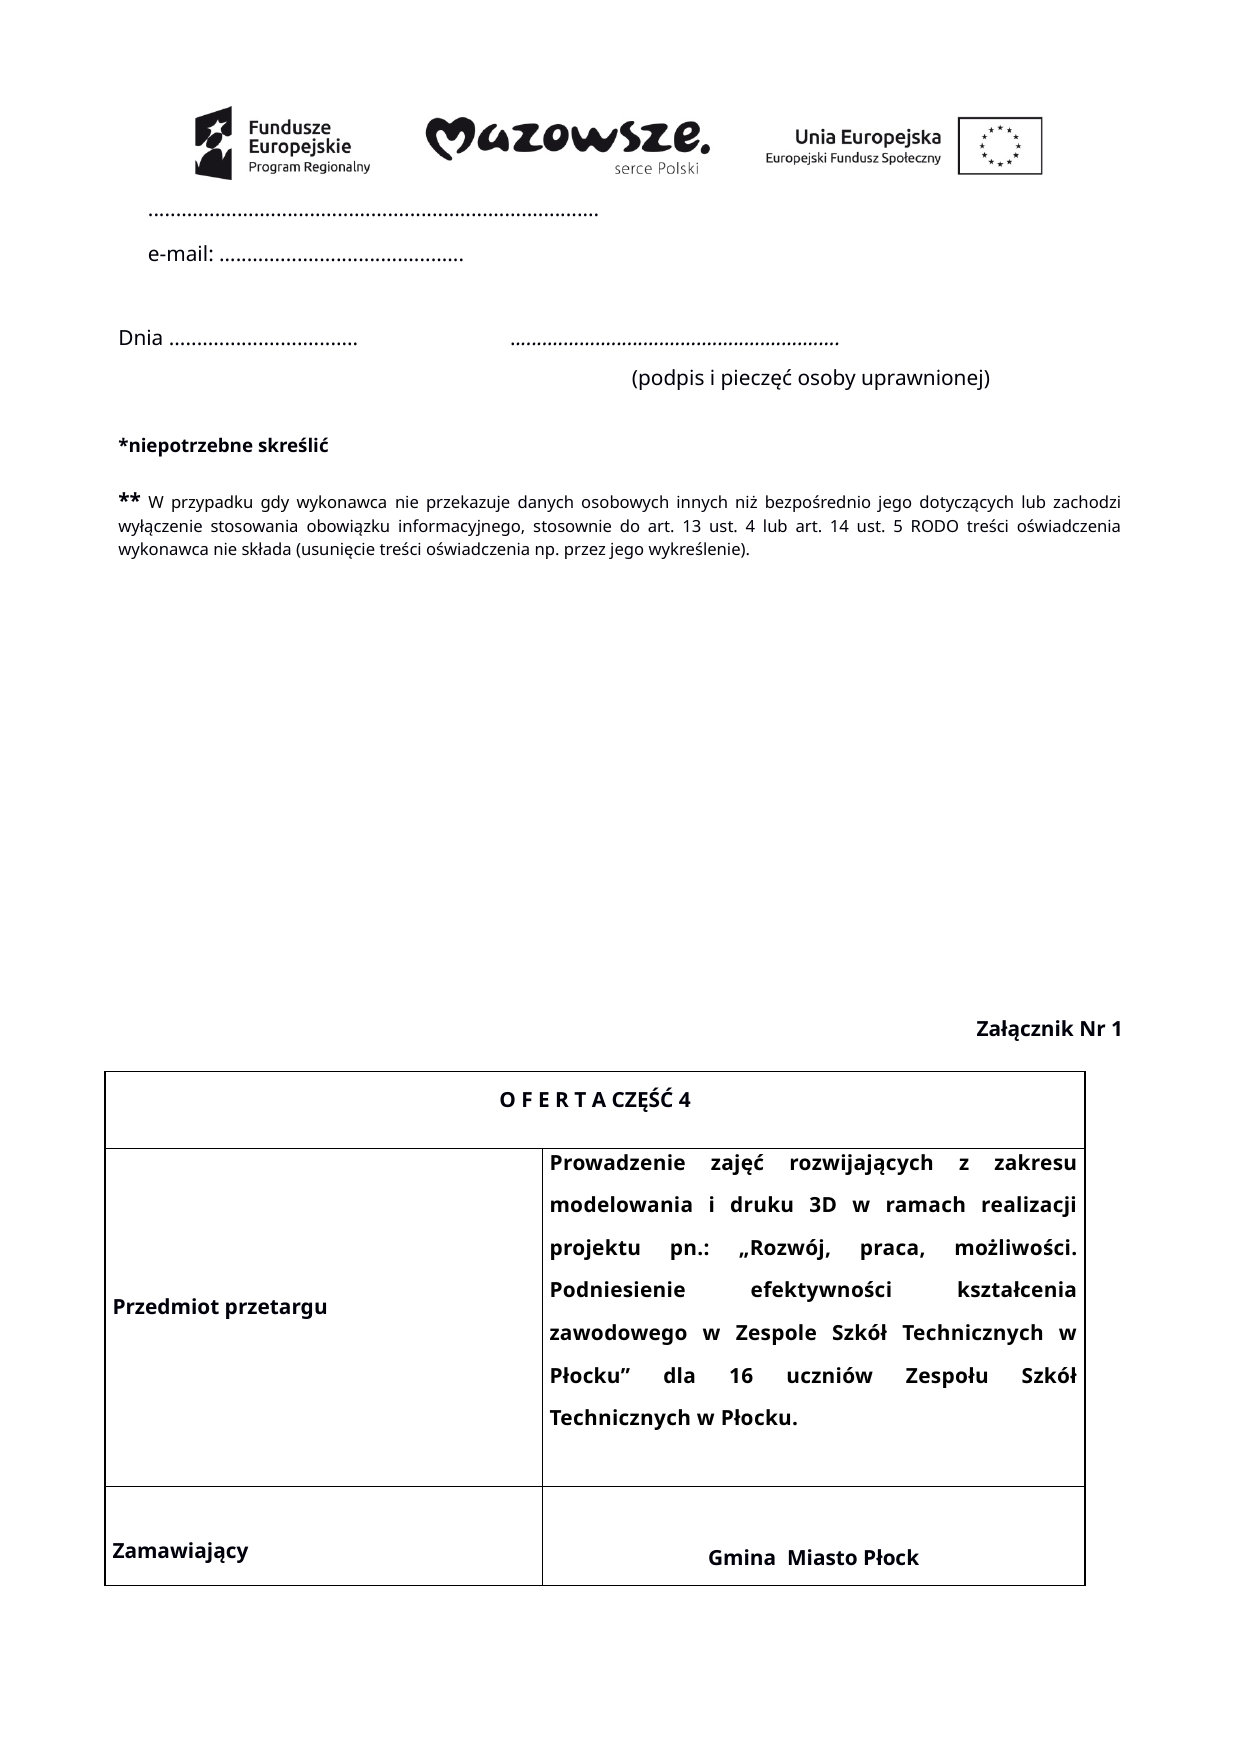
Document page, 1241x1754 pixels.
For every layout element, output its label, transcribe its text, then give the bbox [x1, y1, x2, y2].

text Załącznik Nr 1 [118, 1014, 1123, 1042]
list ................................................................................. [118, 194, 1123, 223]
picture [195, 106, 1046, 180]
text (podpis i pieczęć osoby uprawnionej) [118, 363, 1123, 392]
list e-mail: …......................................... [118, 239, 1123, 267]
table_header O F E R T A CZĘŚĆ 4 [106, 1072, 1084, 1147]
table_cell Zamawiający [106, 1487, 542, 1585]
text ** W przypadku gdy wykonawca nie przekazuje danych osobowych innych niż bezpośrednio jego dotyczących lub zachodzi wyłączenie stosowania obowiązku informacyjnego, stosownie do art. 13 ust. 4 lub art. 14 ust. 5 RODO treści oświadczenia wykonawca nie składa (usunięcie treści oświadczenia np. przez jego wykreślenie). [118, 486, 1123, 560]
table_cell Prowadzenie zajęć rozwijających z zakresu modelowania i druku 3D w ramach realizacji projektu pn.: „Rozwój, praca, możliwości. Podniesienie efektywności kształcenia zawodowego w Zespole Szkół Technicznych w Płocku” dla 16 uczniów Zespołu Szkół Technicznych w Płocku. [543, 1149, 1084, 1486]
table_cell Przedmiot przetargu [106, 1149, 542, 1486]
table_cell Gmina Miasto Płock [543, 1487, 1084, 1585]
text *niepotrzebne skreślić [118, 432, 1123, 458]
text Dnia .................................. .............................................................. [118, 323, 1123, 352]
